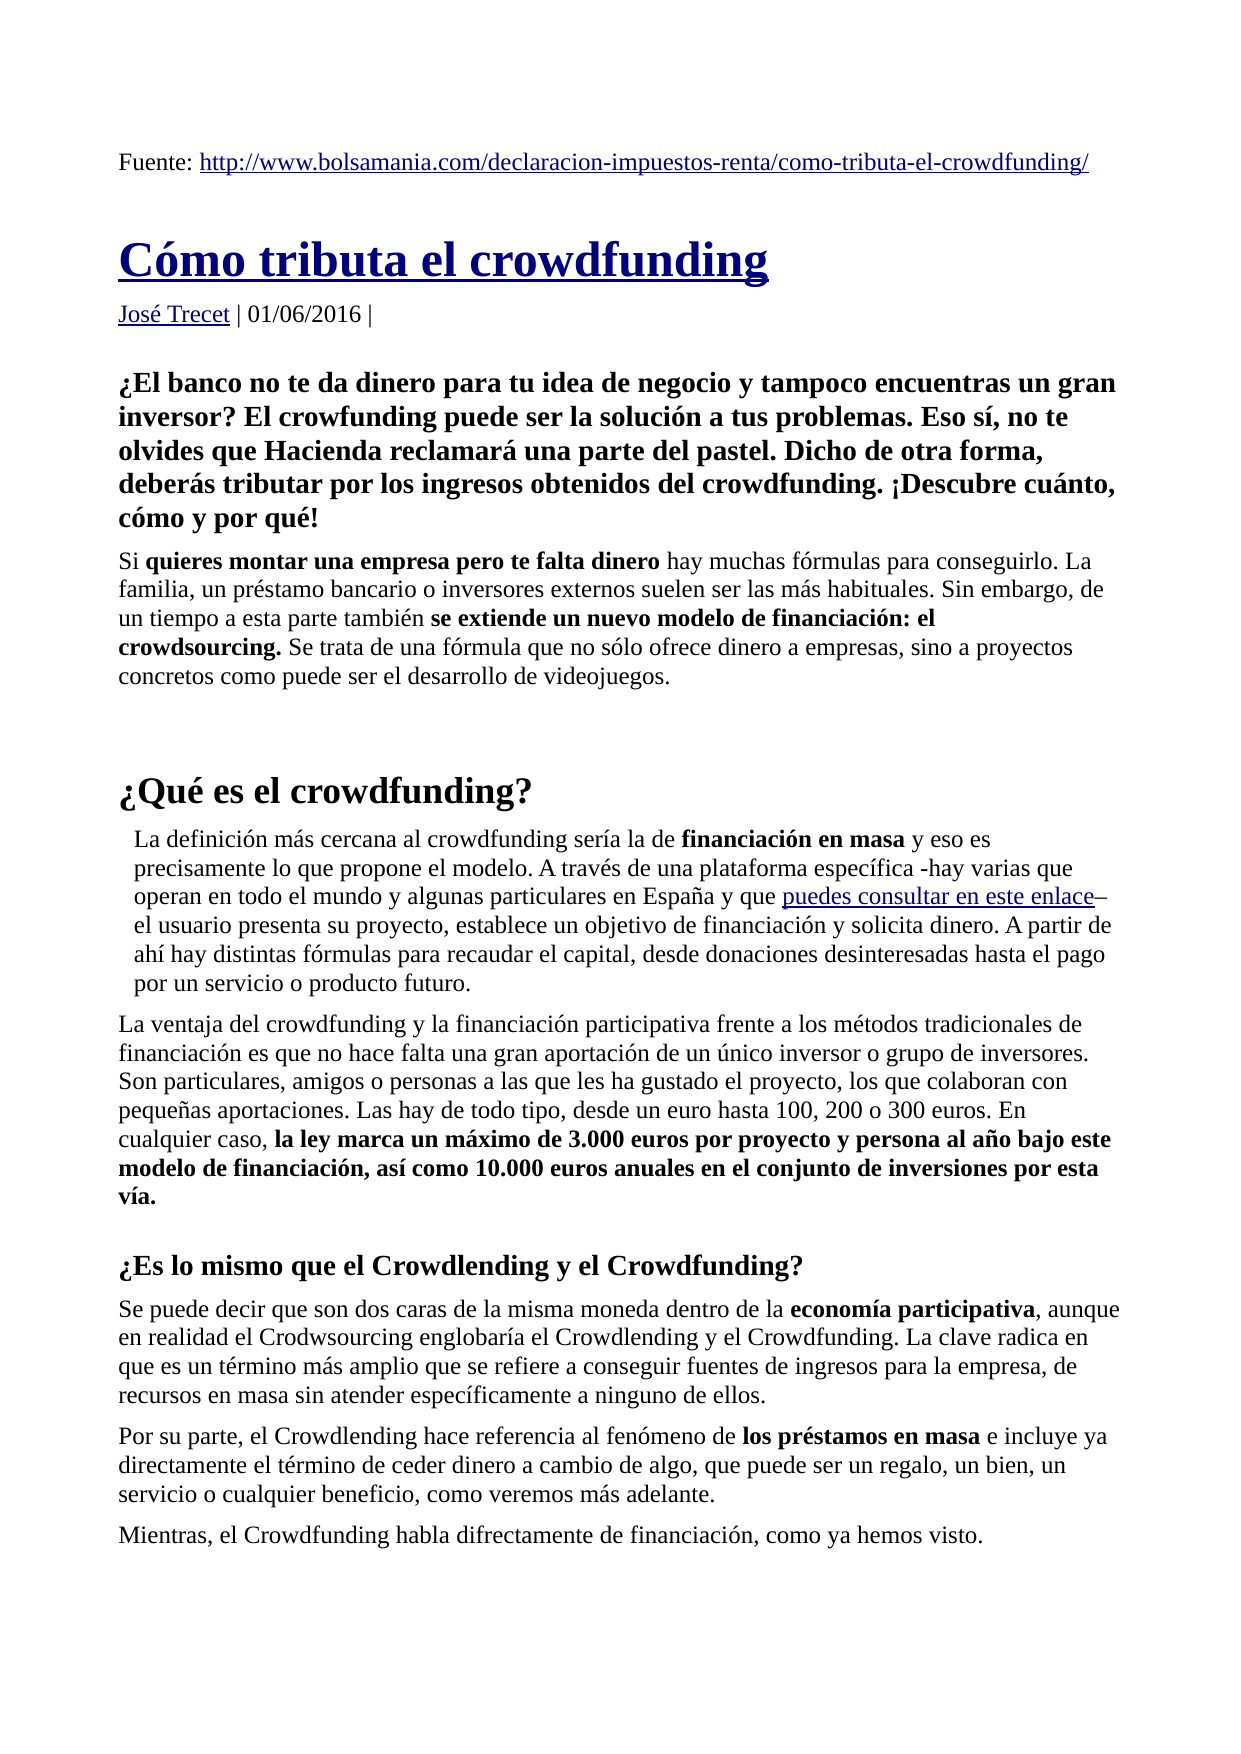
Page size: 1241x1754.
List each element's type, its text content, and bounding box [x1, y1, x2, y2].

text Por su parte, el Crowdlending hace referencia al fenómeno de los préstamos en masa e incluye ya directamente el término de ceder dinero a cambio de algo, que puede ser un regalo, un bien, un servicio o cualquier beneficio, como veremos más adelante. [118, 1421, 1122, 1507]
text La definición más cercana al crowdfunding sería la de financiación en masa y eso es precisamente lo que propone el modelo. A través de una plataforma específica -hay varias que operan en todo el mundo y algunas particulares en España y que puedes consultar en este enlace– el usuario presenta su proyecto, establece un objetivo de financiación y solicita dinero. A partir de ahí hay distintas fórmulas para recaudar el capital, desde donaciones desinteresadas hasta el pago por un servicio o producto futuro. [134, 824, 1122, 996]
text La ventaja del crowdfunding y la financiación participativa frente a los métodos tradicionales de financiación es que no hace falta una gran aportación de un único inversor o grupo de inversores. Son particulares, amigos o personas a las que les ha gustado el proyecto, los que colaboran con pequeñas aportaciones. Las hay de todo tipo, desde un euro hasta 100, 200 o 300 euros. En cualquier caso, la ley marca un máximo de 3.000 euros por proyecto y persona al año bajo este modelo de financiación, así como 10.000 euros anuales en el conjunto de inversiones por esta vía. [118, 1009, 1122, 1210]
subtitle ¿El banco no te da dinero para tu idea de negocio y tampoco encuentras un gran inversor? El crowfunding puede ser la solución a tus problemas. Eso sí, no te olvides que Hacienda reclamará una parte del pastel. Dicho de otra forma, deberás tributar por los ingresos obtenidos del crowdfunding. ¡Descubre cuánto, cómo y por qué! [118, 366, 1122, 533]
subtitle ¿Es lo mismo que el Crowdlending y el Crowdfunding? [118, 1248, 1122, 1281]
subtitle ¿Qué es el crowdfunding? [118, 768, 1122, 811]
text Se puede decir que son dos caras de la misma moneda dentro de la economía participativa, aunque en realidad el Crodwsourcing englobaría el Crowdlending y el Crowdfunding. La clave radica en que es un término más amplio que se refiere a conseguir fuentes de ingresos para la empresa, de recursos en masa sin atender específicamente a ninguno de ellos. [118, 1294, 1122, 1409]
text Fuente: http://www.bolsamania.com/declaracion-impuestos-renta/como-tributa-el-crowdfunding/ [118, 147, 1122, 176]
text José Trecet | 01/06/2016 | [118, 299, 1122, 328]
text Mientras, el Crowdfunding habla difrectamente de financiación, como ya hemos visto. [118, 1520, 1122, 1549]
subtitle Cómo tributa el crowdfunding [118, 229, 1122, 287]
text Si quieres montar una empresa pero te falta dinero hay muchas fórmulas para conseguirlo. La familia, un préstamo bancario o inversores externos suelen ser las más habituales. Sin embargo, de un tiempo a esta parte también se extiende un nuevo modelo de financiación: el crowdsourcing. Se trata de una fórmula que no sólo ofrece dinero a empresas, sino a proyectos concretos como puede ser el desarrollo de videojuegos. [118, 546, 1122, 689]
